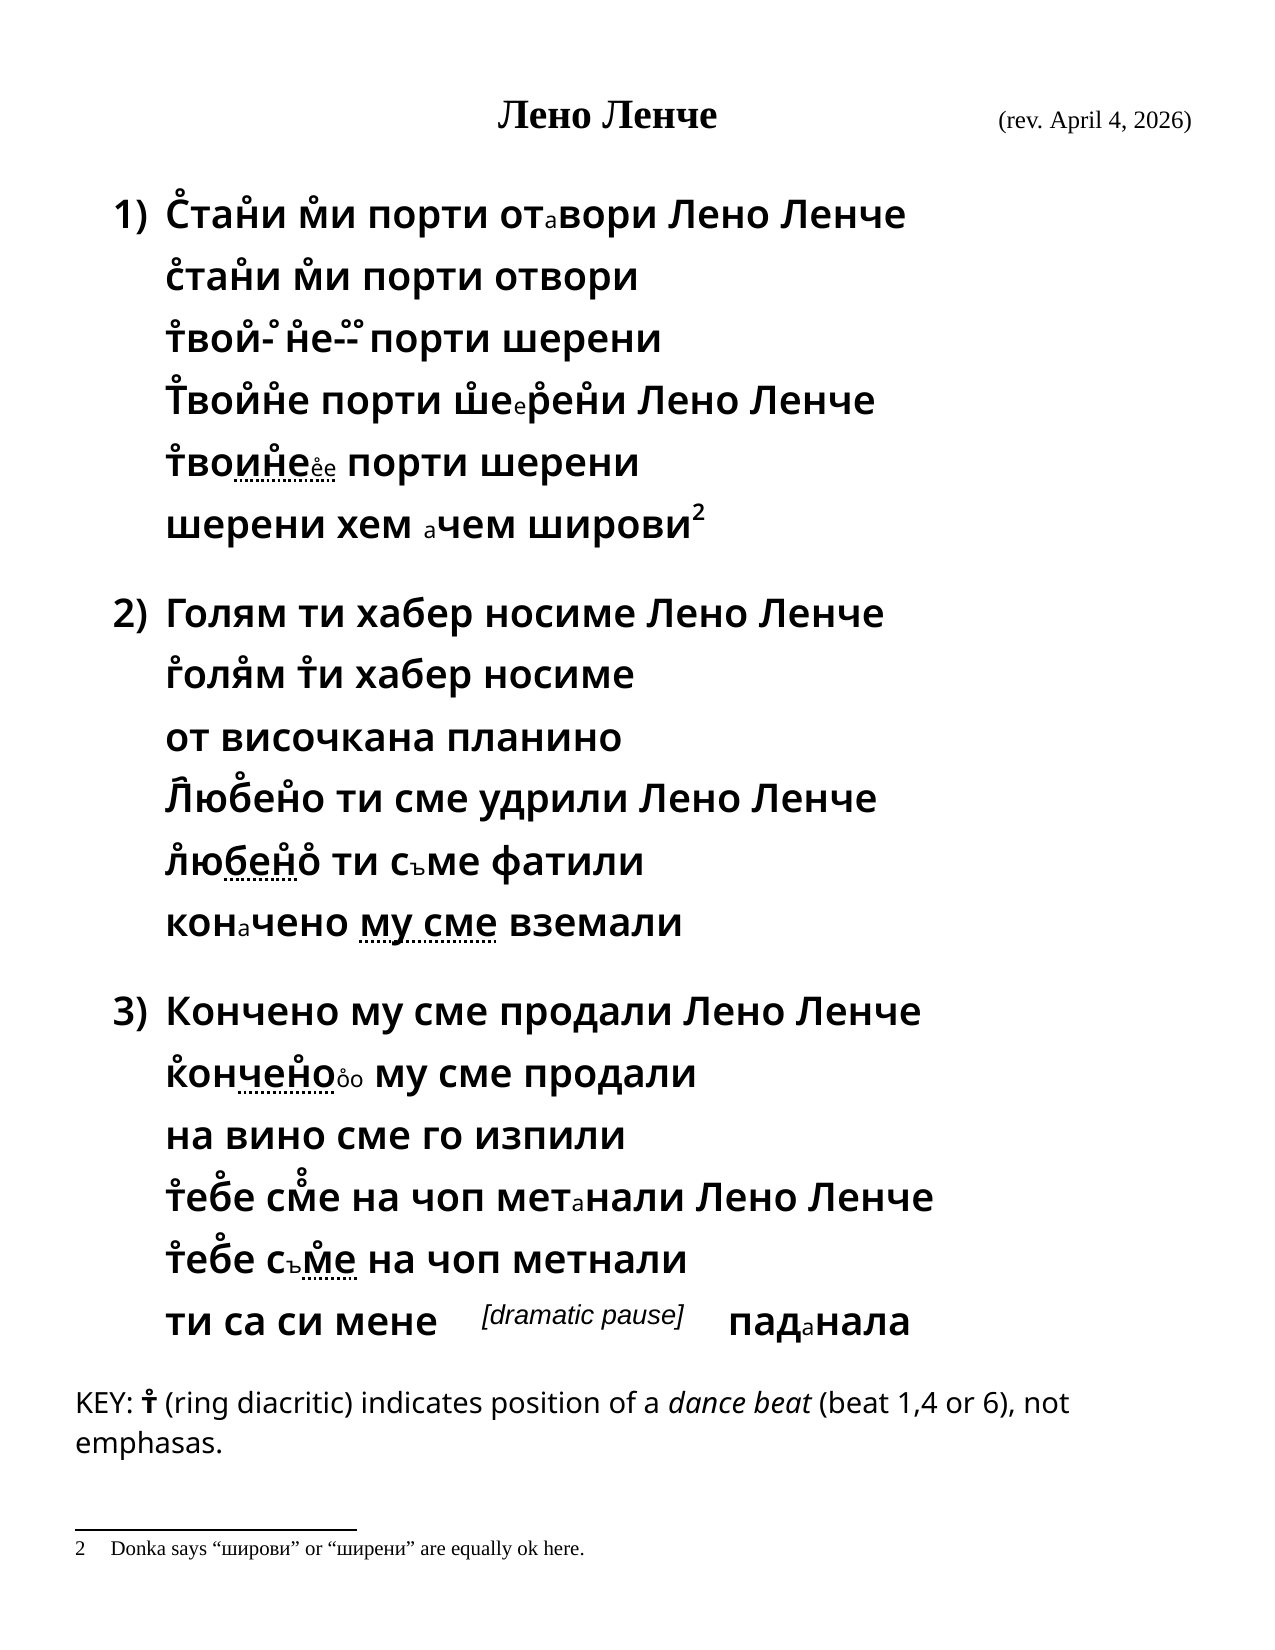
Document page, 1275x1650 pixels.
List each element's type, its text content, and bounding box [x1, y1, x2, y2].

list Кончено му сме продали Лено Ленче к̊ончен̊оo̊o му сме продали на вино сме го изпили т̊еб̊е см̊̊е на чоп метанали Лено Ленче т̊еб̊е съм̊е на чоп метнали ти са си мене [dramatic pause] паданала [112, 983, 1200, 1347]
text Лено Ленче (rev. April 4, 2026) [75, 90, 1200, 138]
list С̊тан̊и м̊и порти отaвори Лено Ленче с̊тан̊и м̊и порти отвори т̊вои̊-̊ н̊е-̊-̊ порти шерени Т̊вои̊н̊е порти ш̊еер̊ен̊и Лено Ленче т̊воин̊ее̊е порти шерени шерени хем ачем широви [112, 186, 1200, 550]
text KEY: т̊ (ring diacritic) indicates position of a dance beat (beat 1,4 or 6), not emphasas. [75, 1382, 1200, 1462]
list Голям ти хабер носиме Лено Ленче г̊оля̊м т̊и хабер носиме от височкана планино Л҄юб̊ен̊о ти сме удрили Лено Ленче л̊юбен̊о̊ ти съме фатили конaчено му сме вземали [112, 585, 1200, 948]
list Donka says “широви” or “ширени” are equally ok here. [75, 1536, 1200, 1560]
